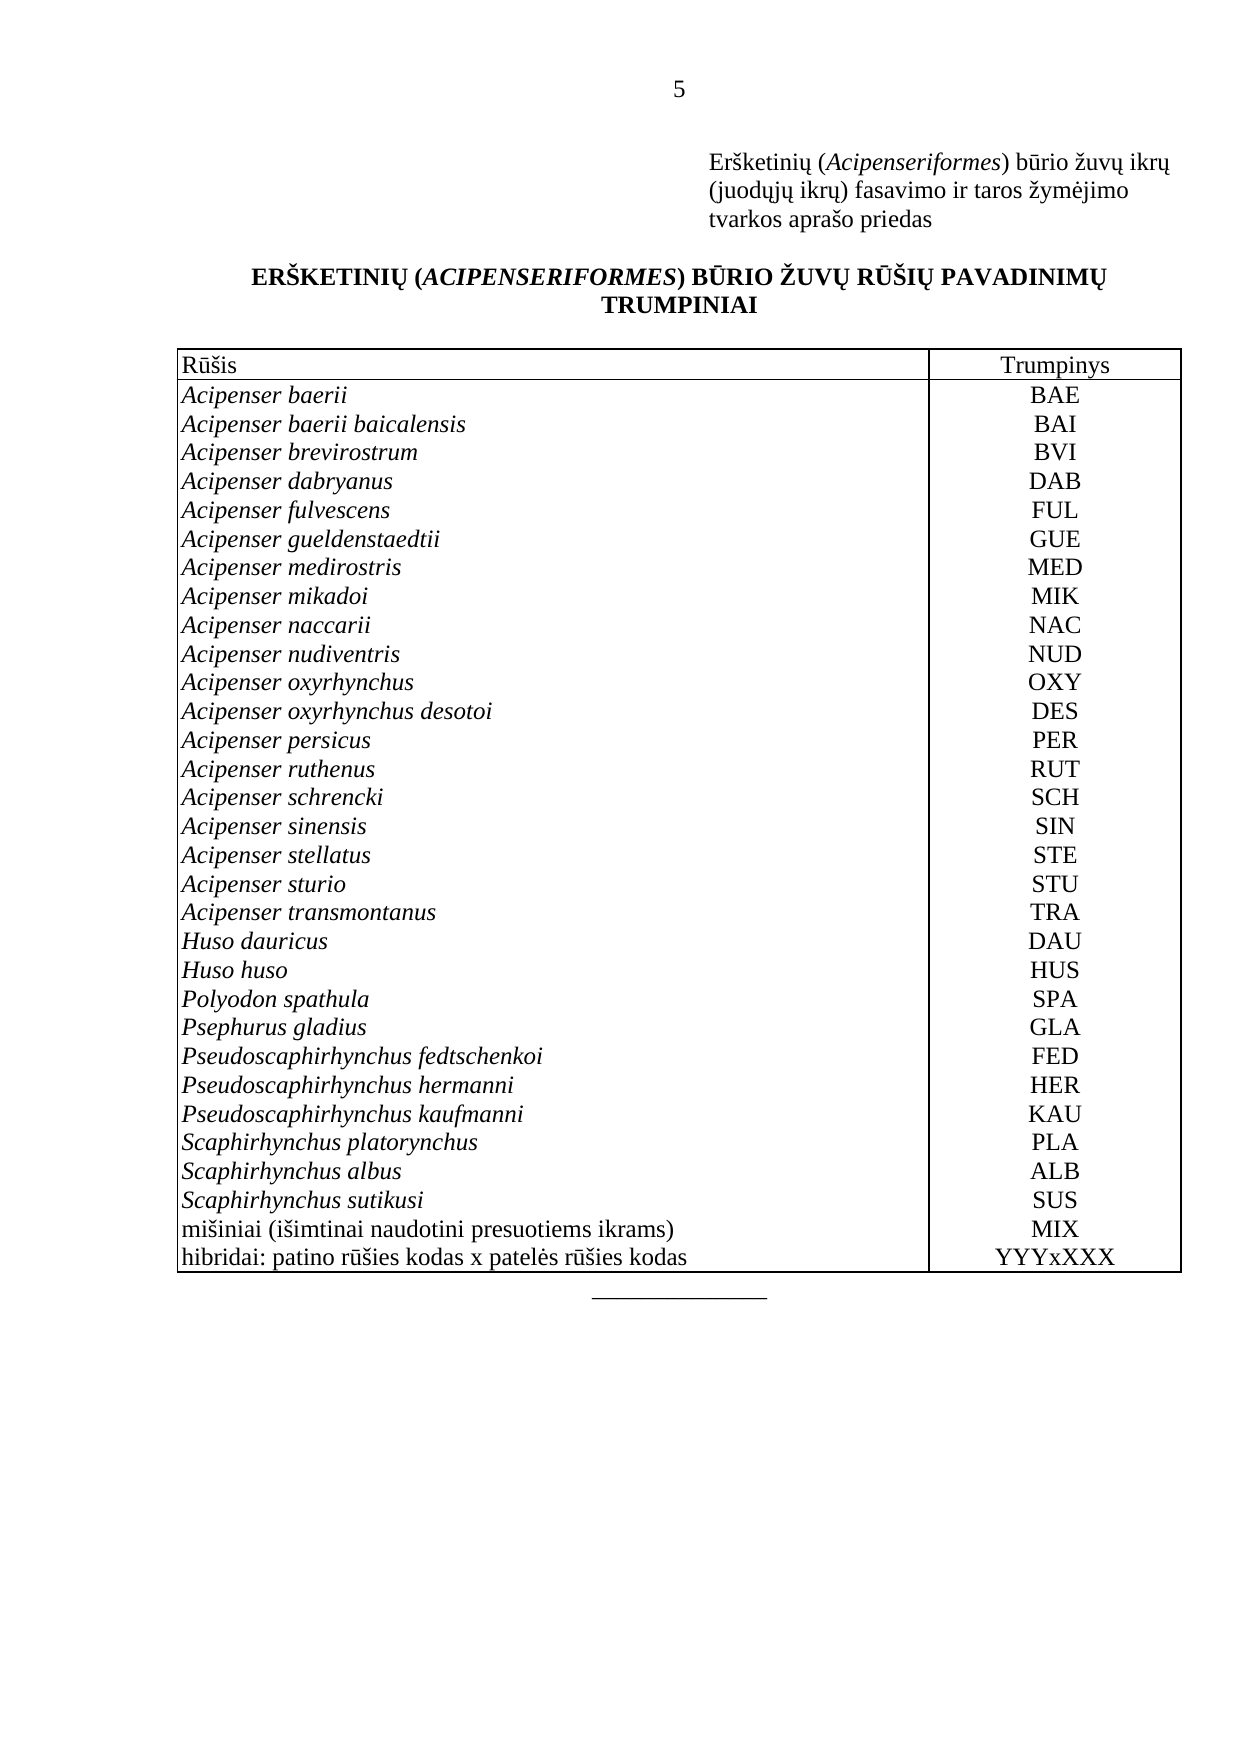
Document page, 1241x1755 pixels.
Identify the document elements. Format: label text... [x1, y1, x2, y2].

text tvarkos aprašo priedas [177, 204, 1181, 233]
text ERŠKETINIŲ (ACIPENSERIFORMES) BŪRIO ŽUVŲ RŪŠIŲ PAVADINIMŲ TRUMPINIAI [177, 262, 1181, 319]
text ______________ [177, 1273, 1181, 1302]
text Eršketinių (Acipenseriformes) būrio žuvų ikrų [177, 147, 1181, 176]
text (juodųjų ikrų) fasavimo ir taros žymėjimo [177, 176, 1181, 204]
